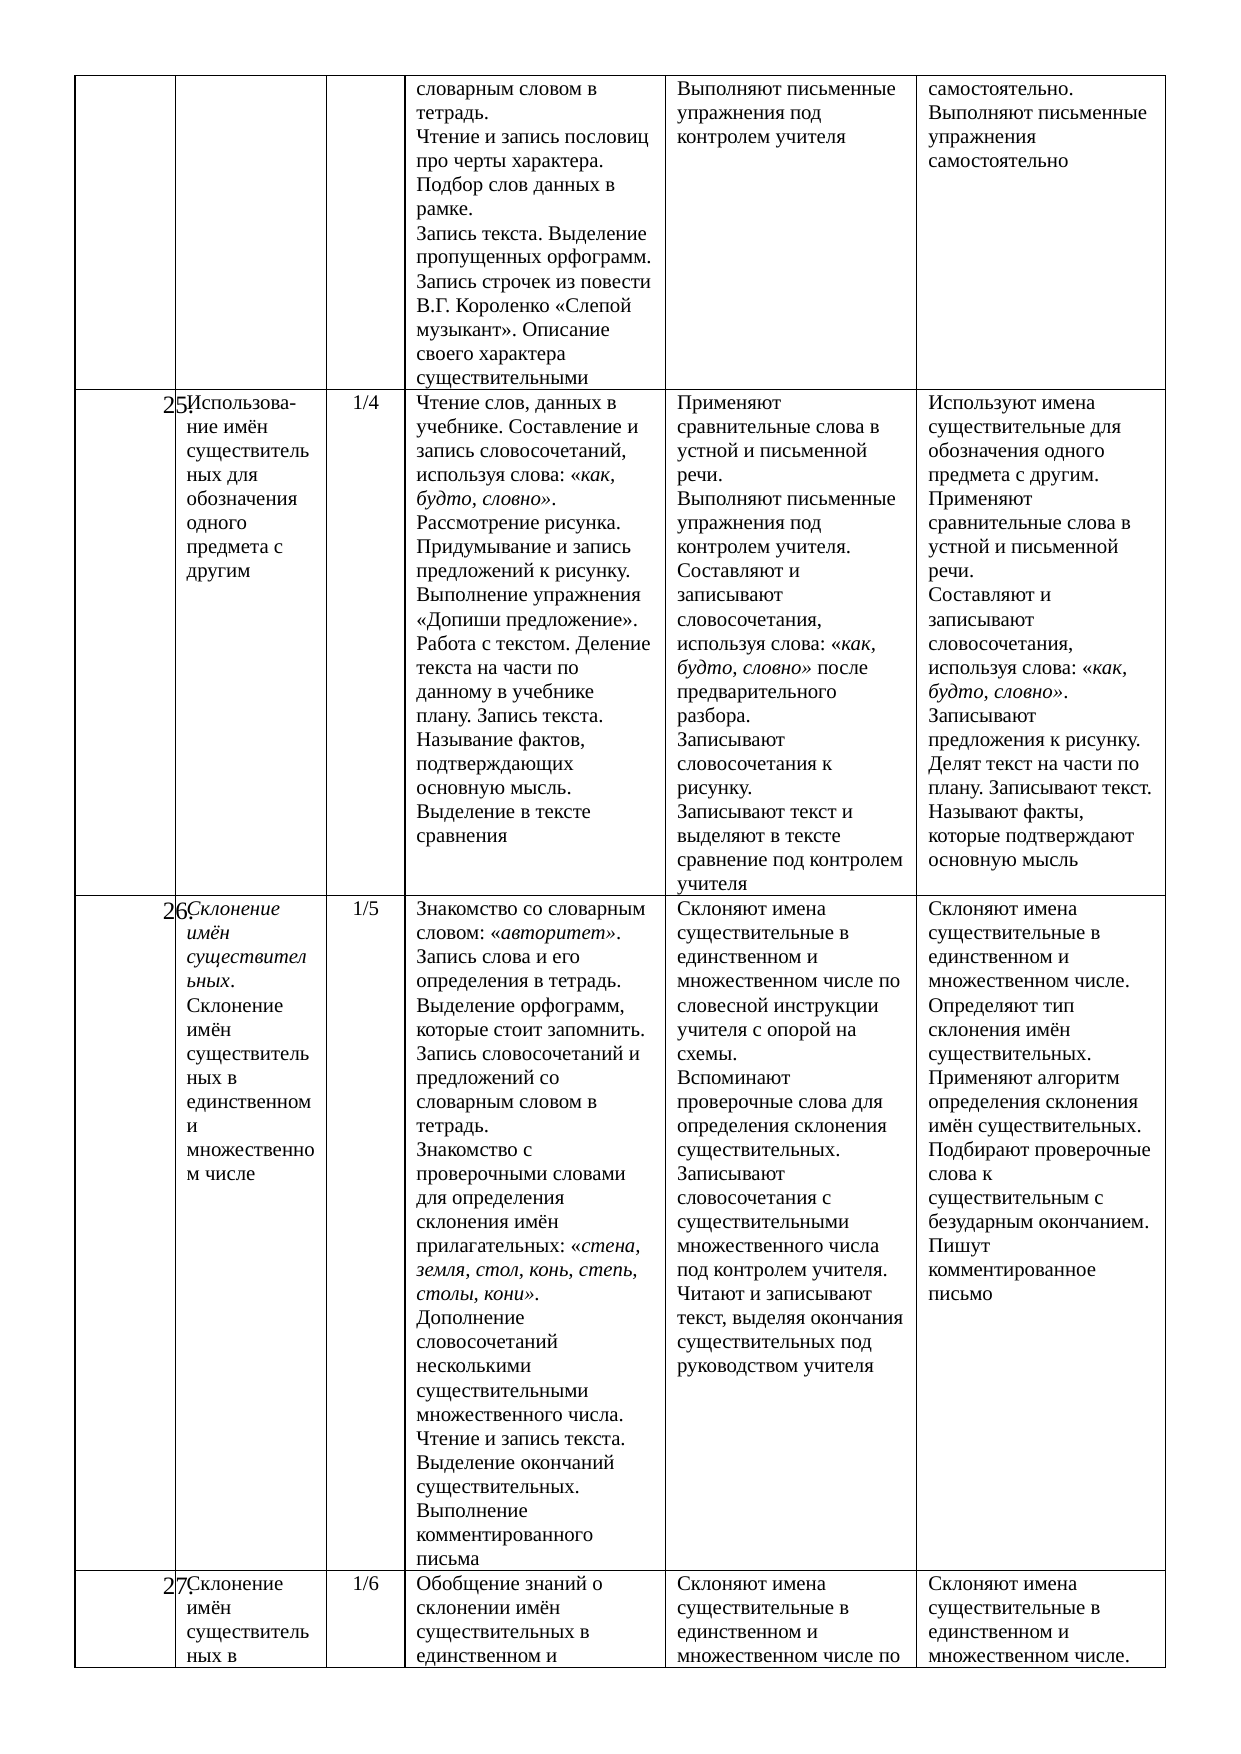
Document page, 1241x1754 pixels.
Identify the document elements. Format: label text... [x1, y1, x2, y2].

table_cell Склоняют имена существительные в единственном и множественном числе. Определяют тип склонения имён существительных. Применяют алгоритм определения склонения имён существительных. Подбирают проверочные слова к существительным с безударным окончанием. Пишут комментированное письмо [917, 896, 1165, 1570]
table_cell [327, 76, 404, 389]
table_cell Склоняют имена существительные в единственном и множественном числе по [666, 1571, 916, 1667]
table_cell Применяют сравнительные слова в устной и письменной речи. Выполняют письменные упражнения под контролем учителя. Составляют и записывают словосочетания, используя слова: «как, будто, словно» после предварительного разбора. Записывают словосочетания к рисунку. Записывают текст и выделяют в тексте сравнение под контролем учителя [666, 390, 916, 895]
table_cell 1/4 [327, 390, 404, 895]
table_cell Склоняют имена существительные в единственном и множественном числе. [917, 1571, 1165, 1667]
table_cell 1/5 [327, 896, 404, 1570]
table_cell Знакомство со словарным словом: «авторитет». Запись слова и его определения в тетрадь. Выделение орфограмм, которые стоит запомнить. Запись словосочетаний и предложений со словарным словом в тетрадь. Знакомство с проверочными словами для определения склонения имён прилагательных: «стена, земля, стол, конь, степь, столы, кони». Дополнение словосочетаний несколькими существительными множественного числа. Чтение и запись текста. Выделение окончаний существительных. Выполнение комментированного письма [406, 896, 665, 1570]
table_cell [76, 896, 175, 1570]
table_cell Склоняют имена существительные в единственном и множественном числе по словесной инструкции учителя с опорой на схемы. Вспоминают проверочные слова для определения склонения существительных. Записывают словосочетания с существительными множественного числа под контролем учителя. Читают и записывают текст, выделяя окончания существительных под руководством учителя [666, 896, 916, 1570]
table_cell словарным словом в тетрадь. Чтение и запись пословиц про черты характера. Подбор слов данных в рамке. Запись текста. Выделение пропущенных орфограмм. Запись строчек из повести В.Г. Короленко «Слепой музыкант». Описание своего характера существительными [406, 76, 665, 389]
table_cell Обобщение знаний о склонении имён существительных в единственном и [406, 1571, 665, 1667]
table_cell Использова-ние имён существительных для обозначения одного предмета с другим [176, 390, 326, 895]
table_cell [76, 76, 175, 389]
table_cell Склонение имён существительных в единственном и множественном числе [176, 1571, 326, 1667]
table_cell самостоятельно. Выполняют письменные упражнения самостоятельно [917, 76, 1165, 389]
table_cell Выполняют письменные упражнения под контролем учителя [666, 76, 916, 389]
table_cell Чтение слов, данных в учебнике. Составление и запись словосочетаний, используя слова: «как, будто, словно». Рассмотрение рисунка. Придумывание и запись предложений к рисунку. Выполнение упражнения «Допиши предложение». Работа с текстом. Деление текста на части по данному в учебнике плану. Запись текста. Называние фактов, подтверждающих основную мысль. Выделение в тексте сравнения [406, 390, 665, 895]
table_cell [76, 390, 175, 895]
table_cell Склонение имён существительных. Склонение имён существительных в единственном и множественном числе [176, 896, 326, 1570]
table_cell [76, 1571, 175, 1667]
table_cell Имена существительные, обозначаю-щие черты характера [176, 76, 326, 389]
table_cell 1/6 [327, 1571, 404, 1667]
table_cell Используют имена существительные для обозначения одного предмета с другим. Применяют сравнительные слова в устной и письменной речи. Составляют и записывают словосочетания, используя слова: «как, будто, словно». Записывают предложения к рисунку. Делят текст на части по плану. Записывают текст. Называют факты, которые подтверждают основную мысль [917, 390, 1165, 895]
